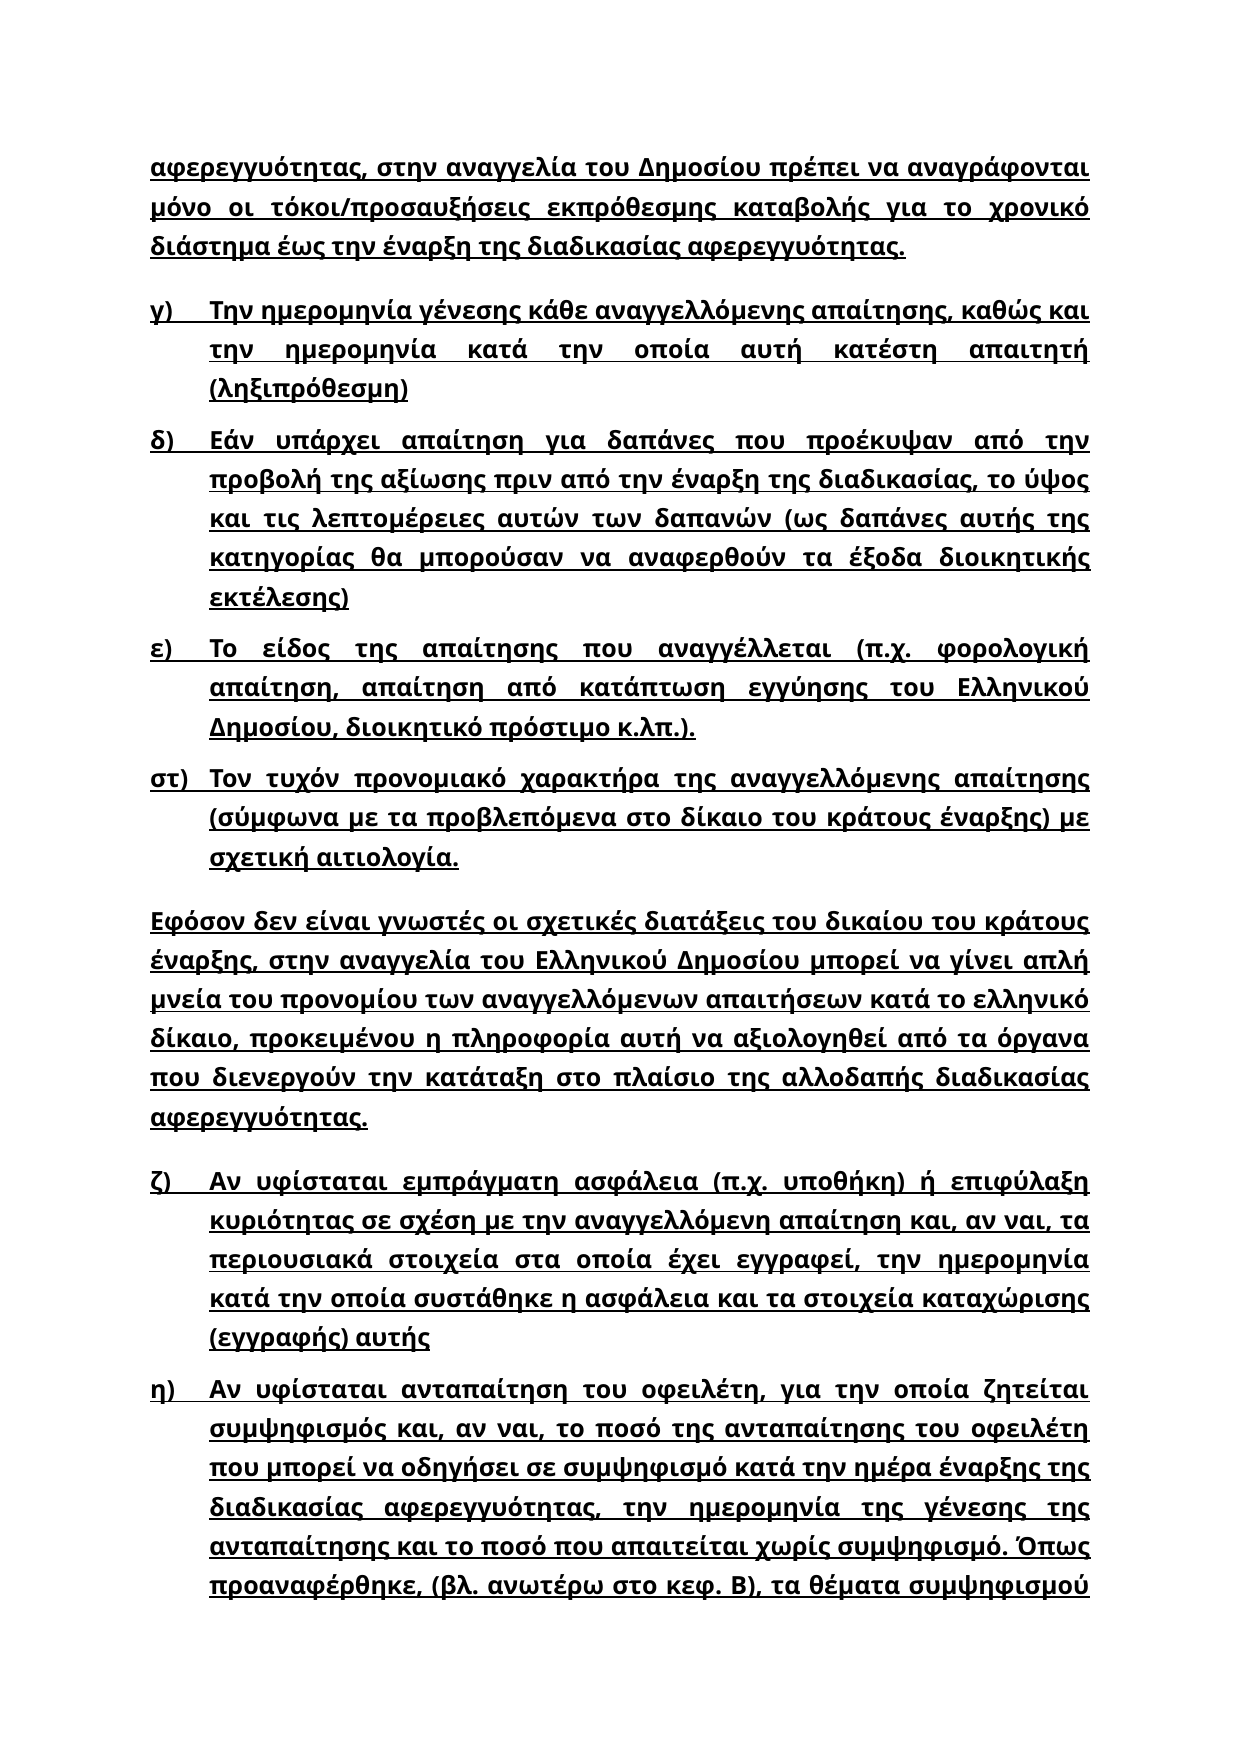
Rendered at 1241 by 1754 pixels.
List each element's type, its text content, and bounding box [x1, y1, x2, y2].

list στ) Τον τυχόν προνομιακό χαρακτήρα της αναγγελλόμενης απαίτησης [150, 761, 1090, 790]
list η) Αν υφίσταται ανταπαίτηση του οφειλέτη, για την οποία ζητείται [150, 1372, 1090, 1401]
text που διενεργούν την κατάταξη στο πλαίσιο της αλλοδαπής διαδικασίας [150, 1052, 1090, 1089]
list κυριότητας σε σχέση με την αναγγελλόμενη απαίτηση και, αν ναι, τα περιουσιακά στοιχεία στα οποία έχει εγγραφεί, την ημερομηνία κατά την οποία συστάθηκε η ασφάλεια και τα στοιχεία καταχώρισης (εγγραφής) αυτής [150, 1194, 1090, 1354]
list δ) Εάν υπάρχει απαίτηση για δαπάνες που προέκυψαν από την [150, 422, 1090, 451]
text μόνο οι τόκοι/προσαυξήσεις εκπρόθεσμης καταβολής για το χρονικό [150, 181, 1090, 218]
text μνεία του προνομίου των αναγγελλόμενων απαιτήσεων κατά το ελληνικό [150, 973, 1090, 1011]
list ε) Το είδος της απαίτησης που αναγγέλλεται (π.χ. φορολογική [150, 631, 1090, 660]
text αφερεγγυότητας. [150, 1091, 1090, 1133]
list απαίτηση, απαίτηση από κατάπτωση εγγύησης του Ελληνικού Δημοσίου, διοικητικό πρόστιμο κ.λπ.). [150, 662, 1090, 743]
text έναρξης, στην αναγγελία του Ελληνικού Δημοσίου μπορεί να γίνει απλή [150, 934, 1090, 971]
list την ημερομηνία κατά την οποία αυτή κατέστη απαιτητή (ληξιπρόθεσμη) [150, 323, 1090, 405]
list συμψηφισμός και, αν ναι, το ποσό της ανταπαίτησης του οφειλέτη που μπορεί να οδηγήσει σε συμψηφισμό κατά την ημέρα έναρξης της διαδικασίας αφερεγγυότητας, την ημερομηνία της γένεσης της ανταπαίτησης και το ποσό που απαιτείται χωρίς συμψηφισμό. Όπως προαναφέρθηκε, (βλ. ανωτέρω στο κεφ. Β), τα θέματα συμψηφισμού [150, 1402, 1090, 1602]
text δίκαιο, προκειμένου η πληροφορία αυτή να αξιολογηθεί από τα όργανα [150, 1012, 1090, 1050]
list προβολή της αξίωσης πριν από την έναρξη της διαδικασίας, το ύψος και τις λεπτομέρειες αυτών των δαπανών (ως δαπάνες αυτής της κατηγορίας θα μπορούσαν να αναφερθούν τα έξοδα διοικητικής εκτέλεσης) [150, 453, 1090, 613]
list (σύμφωνα με τα προβλεπόμενα στο δίκαιο του κράτους έναρξης) με σχετική αιτιολογία. [150, 792, 1090, 873]
text Εφόσον δεν είναι γνωστές οι σχετικές διατάξεις του δικαίου του κράτους [150, 903, 1090, 932]
list γ) Την ημερομηνία γένεσης κάθε αναγγελλόμενης απαίτησης, καθώς και [150, 292, 1090, 321]
text αφερεγγυότητας, στην αναγγελία του Δημοσίου πρέπει να αναγράφονται [150, 150, 1090, 179]
list ζ) Αν υφίσταται εμπράγματη ασφάλεια (π.χ. υποθήκη) ή επιφύλαξη [150, 1163, 1090, 1192]
text διάστημα έως την έναρξη της διαδικασίας αφερεγγυότητας. [150, 220, 1090, 262]
